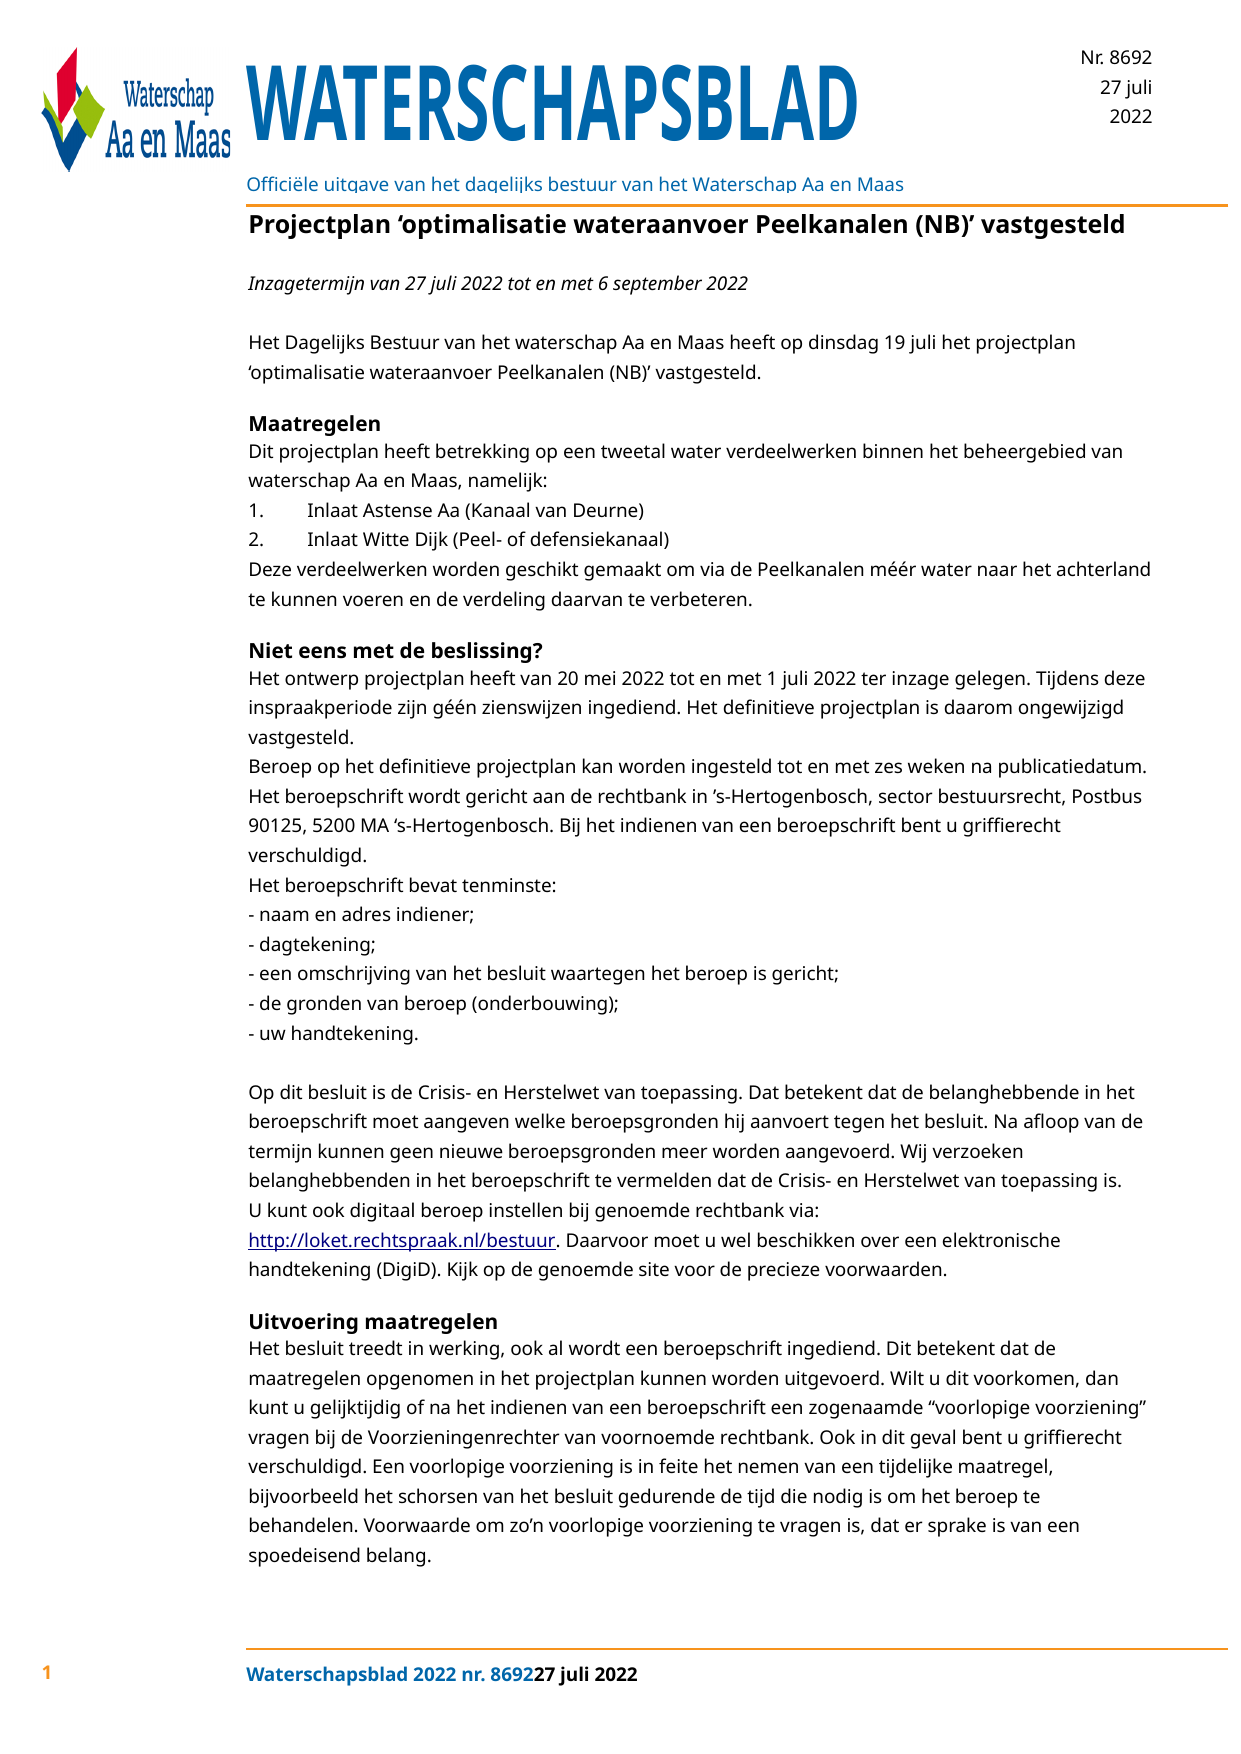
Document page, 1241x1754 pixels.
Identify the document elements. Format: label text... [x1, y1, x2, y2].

list Inlaat Astense Aa (Kanaal van Deurne) [248, 497, 1152, 523]
text - uw handtekening. [248, 1020, 1152, 1045]
text Dit projectplan heeft betrekking op een tweetal water verdeelwerken binnen het beheergebied van waterschap Aa en Maas, namelijk: [248, 438, 1152, 493]
text - een omschrijving van het besluit waartegen het beroep is gericht; [248, 961, 1152, 986]
text - de gronden van beroep (onderbouwing); [248, 990, 1152, 1016]
text Het beroepschrift bevat tenminste: [248, 872, 1152, 897]
picture [41, 47, 231, 172]
text Deze verdeelwerken worden geschikt gemaakt om via de Peelkanalen méér water naar het achterland te kunnen voeren en de verdeling daarvan te verbeteren. [248, 556, 1152, 612]
text Projectplan ‘optimalisatie wateraanvoer Peelkanalen (NB)’ vastgesteld [248, 207, 1152, 241]
text Op dit besluit is de Crisis- en Herstelwet van toepassing. Dat betekent dat de belanghebbende in het beroepschrift moet aangeven welke beroepsgronden hij aanvoert tegen het besluit. Na afloop van de termijn kunnen geen nieuwe beroepsgronden meer worden aangevoerd. Wij verzoeken belanghebbenden in het beroepschrift te vermelden dat de Crisis- en Herstelwet van toepassing is. [248, 1079, 1152, 1193]
text U kunt ook digitaal beroep instellen bij genoemde rechtbank via: [248, 1197, 1152, 1223]
text Maatregelen [248, 409, 1152, 438]
text Het besluit treedt in werking, ook al wordt een beroepschrift ingediend. Dit betekent dat de maatregelen opgenomen in het projectplan kunnen worden uitgevoerd. Wilt u dit voorkomen, dan kunt u gelijktijdig of na het indienen van een beroepschrift een zogenaamde “voorlopige voorziening” vragen bij de Voorzieningenrechter van voornoemde rechtbank. Ook in dit geval bent u griffierecht verschuldigd. Een voorlopige voorziening is in feite het nemen van een tijdelijke maatregel, bijvoorbeeld het schorsen van het besluit gedurende de tijd die nodig is om het beroep te behandelen. Voorwaarde om zo’n voorlopige voorziening te vragen is, dat er sprake is van een spoedeisend belang. [248, 1335, 1152, 1568]
list Inlaat Witte Dijk (Peel- of defensiekanaal) [248, 527, 1152, 552]
text http://loket.rechtspraak.nl/bestuur. Daarvoor moet u wel beschikken over een elektronische handtekening (DigiD). Kijk op de genoemde site voor de precieze voorwaarden. [248, 1227, 1152, 1282]
text Het Dagelijks Bestuur van het waterschap Aa en Maas heeft op dinsdag 19 juli het projectplan ‘optimalisatie wateraanvoer Peelkanalen (NB)’ vastgesteld. [248, 329, 1152, 385]
text Het ontwerp projectplan heeft van 20 mei 2022 tot en met 1 juli 2022 ter inzage gelegen. Tijdens deze inspraakperiode zijn géén zienswijzen ingediend. Het definitieve projectplan is daarom ongewijzigd vastgesteld. [248, 665, 1152, 749]
text - dagtekening; [248, 931, 1152, 957]
text Niet eens met de beslissing? [248, 636, 1152, 665]
text Het beroepschrift wordt gericht aan de rechtbank in ’s-Hertogenbosch, sector bestuursrecht, Postbus 90125, 5200 MA ‘s-Hertogenbosch. Bij het indienen van een beroepschrift bent u griffierecht verschuldigd. [248, 783, 1152, 868]
text Uitvoering maatregelen [248, 1307, 1152, 1335]
text - naam en adres indiener; [248, 901, 1152, 927]
text Beroep op het definitieve projectplan kan worden ingesteld tot en met zes weken na publicatiedatum. [248, 753, 1152, 779]
text Inzagetermijn van 27 juli 2022 tot en met 6 september 2022 [248, 270, 1152, 296]
